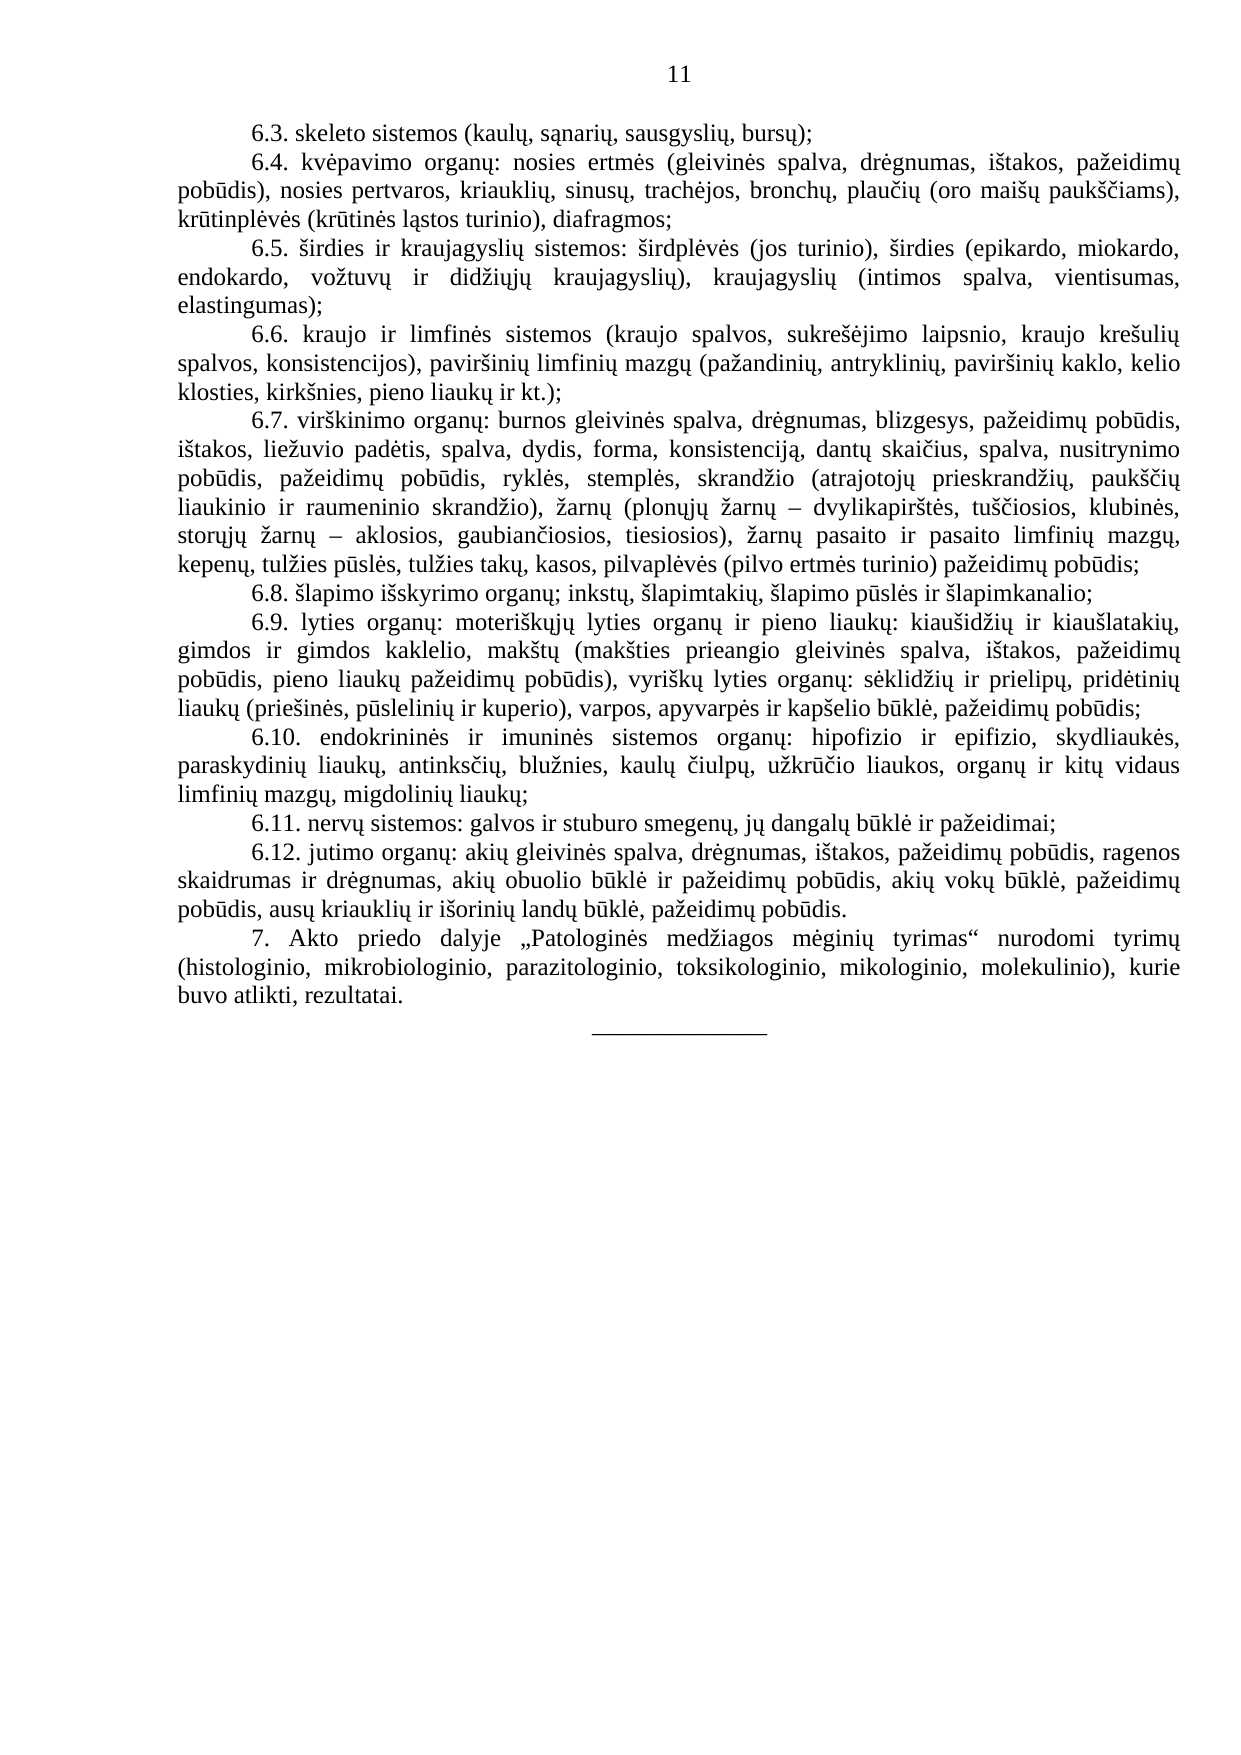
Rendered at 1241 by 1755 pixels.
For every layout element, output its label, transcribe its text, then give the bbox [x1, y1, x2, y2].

text 6.6. kraujo ir limfinės sistemos (kraujo spalvos, sukrešėjimo laipsnio, kraujo krešulių spalvos, konsistencijos), paviršinių limfinių mazgų (pažandinių, antryklinių, paviršinių kaklo, kelio klosties, kirkšnies, pieno liaukų ir kt.); [177, 319, 1181, 406]
text 6.11. nervų sistemos: galvos ir stuburo smegenų, jų dangalų būklė ir pažeidimai; [177, 808, 1181, 837]
text ______________ [177, 1009, 1181, 1038]
text 6.10. endokrininės ir imuninės sistemos organų: hipofizio ir epifizio, skydliaukės, paraskydinių liaukų, antinksčių, blužnies, kaulų čiulpų, užkrūčio liaukos, organų ir kitų vidaus limfinių mazgų, migdolinių liaukų; [177, 722, 1181, 808]
text 6.12. jutimo organų: akių gleivinės spalva, drėgnumas, ištakos, pažeidimų pobūdis, ragenos skaidrumas ir drėgnumas, akių obuolio būklė ir pažeidimų pobūdis, akių vokų būklė, pažeidimų pobūdis, ausų kriauklių ir išorinių landų būklė, pažeidimų pobūdis. [177, 837, 1181, 923]
text 6.8. šlapimo išskyrimo organų; inkstų, šlapimtakių, šlapimo pūslės ir šlapimkanalio; [177, 578, 1181, 607]
text 6.3. skeleto sistemos (kaulų, sąnarių, sausgyslių, bursų); [177, 118, 1181, 147]
text 6.4. kvėpavimo organų: nosies ertmės (gleivinės spalva, drėgnumas, ištakos, pažeidimų pobūdis), nosies pertvaros, kriauklių, sinusų, trachėjos, bronchų, plaučių (oro maišų paukščiams), krūtinplėvės (krūtinės ląstos turinio), diafragmos; [177, 147, 1181, 233]
text 7. Akto priedo dalyje „Patologinės medžiagos mėginių tyrimas“ nurodomi tyrimų (histologinio, mikrobiologinio, parazitologinio, toksikologinio, mikologinio, molekulinio), kurie buvo atlikti, rezultatai. [177, 923, 1181, 1009]
text 6.9. lyties organų: moteriškųjų lyties organų ir pieno liaukų: kiaušidžių ir kiaušlatakių, gimdos ir gimdos kaklelio, makštų (makšties prieangio gleivinės spalva, ištakos, pažeidimų pobūdis, pieno liaukų pažeidimų pobūdis), vyriškų lyties organų: sėklidžių ir prielipų, pridėtinių liaukų (priešinės, pūslelinių ir kuperio), varpos, apyvarpės ir kapšelio būklė, pažeidimų pobūdis; [177, 607, 1181, 722]
text 6.7. virškinimo organų: burnos gleivinės spalva, drėgnumas, blizgesys, pažeidimų pobūdis, ištakos, liežuvio padėtis, spalva, dydis, forma, konsistenciją, dantų skaičius, spalva, nusitrynimo pobūdis, pažeidimų pobūdis, ryklės, stemplės, skrandžio (atrajotojų prieskrandžių, paukščių liaukinio ir raumeninio skrandžio), žarnų (plonųjų žarnų – dvylikapirštės, tuščiosios, klubinės, storųjų žarnų – aklosios, gaubiančiosios, tiesiosios), žarnų pasaito ir pasaito limfinių mazgų, kepenų, tulžies pūslės, tulžies takų, kasos, pilvaplėvės (pilvo ertmės turinio) pažeidimų pobūdis; [177, 406, 1181, 578]
text 6.5. širdies ir kraujagyslių sistemos: širdplėvės (jos turinio), širdies (epikardo, miokardo, endokardo, vožtuvų ir didžiųjų kraujagyslių), kraujagyslių (intimos spalva, vientisumas, elastingumas); [177, 233, 1181, 319]
